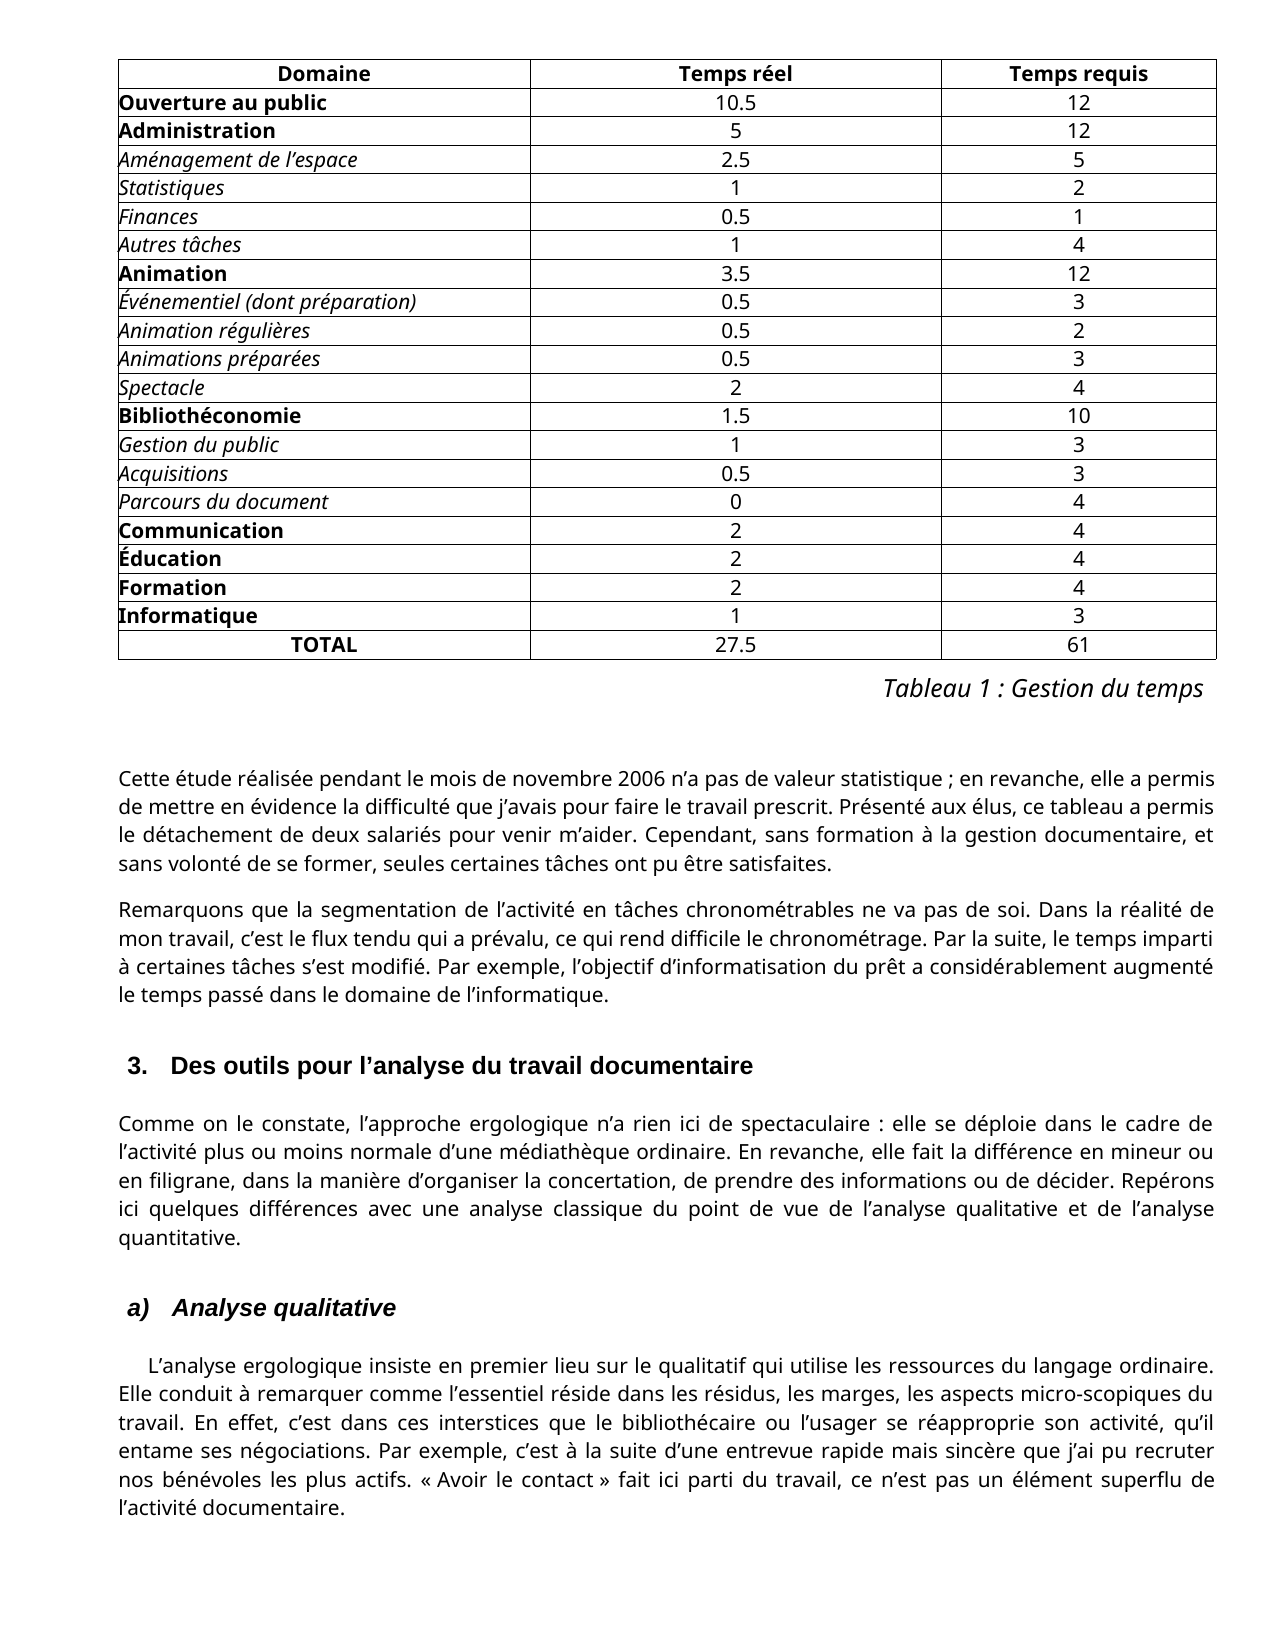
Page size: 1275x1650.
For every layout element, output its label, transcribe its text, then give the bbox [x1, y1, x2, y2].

table_cell Gestion du public [119, 431, 530, 459]
table_cell TOTAL [119, 631, 530, 658]
table_cell 2 [942, 174, 1216, 202]
table_cell Statistiques [119, 174, 530, 202]
table_cell 3 [942, 431, 1216, 459]
table_cell 5 [942, 146, 1216, 173]
text L’analyse ergologique insiste en premier lieu sur le qualitatif qui utilise les ressources du langage ordinaire. Elle conduit à remarquer comme l’essentiel réside dans les résidus, les marges, les aspects micro-scopiques du travail. En effet, c’est dans ces interstices que le bibliothécaire ou l’usager se réapproprie son activité, qu’il entame ses négociations. Par exemple, c’est à la suite d’une entrevue rapide mais sincère que j’ai pu recruter nos bénévoles les plus actifs. « Avoir le contact » fait ici parti du travail, ce n’est pas un élément superflu de l’activité documentaire. [118, 1351, 1216, 1522]
table_cell 12 [942, 117, 1216, 145]
table_cell 0,5 [531, 289, 941, 316]
table_cell 1 [531, 231, 941, 259]
table_cell Formation [119, 574, 530, 601]
text Cette étude réalisée pendant le mois de novembre 2006 n’a pas de valeur statistique ; en revanche, elle a permis de mettre en évidence la difficulté que j’avais pour faire le travail prescrit. Présenté aux élus, ce tableau a permis le détachement de deux salariés pour venir m’aider. Cependant, sans formation à la gestion documentaire, et sans volonté de se former, seules certaines tâches ont pu être satisfaites. [118, 764, 1216, 877]
table_cell 12 [942, 89, 1216, 116]
table_cell 4 [942, 574, 1216, 601]
table_cell 4 [942, 517, 1216, 544]
table_cell Animations préparées [119, 346, 530, 373]
table_cell 10,5 [531, 89, 941, 116]
table_cell 12 [942, 260, 1216, 287]
table_cell Éducation [119, 545, 530, 573]
table_header Temps requis [942, 60, 1216, 88]
table_cell 3 [942, 346, 1216, 373]
table_header Domaine [119, 60, 530, 88]
table_cell 61 [942, 631, 1216, 658]
text Comme on le constate, l’approche ergologique n’a rien ici de spectaculaire : elle se déploie dans le cadre de l’activité plus ou moins normale d’une médiathèque ordinaire. En revanche, elle fait la différence en mineur ou en filigrane, dans la manière d’organiser la concertation, de prendre des informations ou de décider. Repérons ici quelques différences avec une analyse classique du point de vue de l’analyse qualitative et de l’analyse quantitative. [118, 1109, 1216, 1251]
text Remarquons que la segmentation de l’activité en tâches chronométrables ne va pas de soi. Dans la réalité de mon travail, c’est le flux tendu qui a prévalu, ce qui rend difficile le chronométrage. Par la suite, le temps imparti à certaines tâches s’est modifié. Par exemple, l’objectif d’informatisation du prêt a considérablement augmenté le temps passé dans le domaine de l’informatique. [118, 895, 1216, 1009]
table_cell 0,5 [531, 460, 941, 487]
table_cell 3,5 [531, 260, 941, 287]
table_cell Acquisitions [119, 460, 530, 487]
table_cell Spectacle [119, 374, 530, 402]
table_cell 4 [942, 231, 1216, 259]
table_cell 1 [942, 203, 1216, 230]
text Tableau 1 : Gestion du temps [127, 671, 1207, 705]
subtitle Des outils pour l’analyse du travail documentaire [127, 1052, 1207, 1079]
table_cell 2 [531, 545, 941, 573]
table_cell Informatique [119, 602, 530, 630]
table_cell 1 [531, 174, 941, 202]
table_cell 2 [531, 574, 941, 601]
table_cell 2 [531, 517, 941, 544]
table_cell 1 [531, 431, 941, 459]
table_cell 0,5 [531, 203, 941, 230]
table_cell 0,5 [531, 346, 941, 373]
table_cell Aménagement de l’espace [119, 146, 530, 173]
table_cell 4 [942, 488, 1216, 516]
table_cell 2,5 [531, 146, 941, 173]
table_cell 27,5 [531, 631, 941, 658]
table_cell Événementiel (dont préparation) [119, 289, 530, 316]
table_cell Ouverture au public [119, 89, 530, 116]
table_cell 3 [942, 289, 1216, 316]
table_cell 2 [531, 374, 941, 402]
table_cell 1 [531, 602, 941, 630]
table_cell 4 [942, 545, 1216, 573]
table_cell 5 [531, 117, 941, 145]
table_cell 3 [942, 602, 1216, 630]
table_cell 3 [942, 460, 1216, 487]
table_cell 0,5 [531, 317, 941, 344]
table_cell Finances [119, 203, 530, 230]
table_cell 2 [942, 317, 1216, 344]
table_cell Administration [119, 117, 530, 145]
table_cell Parcours du document [119, 488, 530, 516]
table_cell 10 [942, 403, 1216, 430]
table_cell Animation régulières [119, 317, 530, 344]
table_cell 4 [942, 374, 1216, 402]
table_cell Communication [119, 517, 530, 544]
table_cell Bibliothéconomie [119, 403, 530, 430]
table_cell Autres tâches [119, 231, 530, 259]
table_cell 0 [531, 488, 941, 516]
table_cell Animation [119, 260, 530, 287]
subtitle Analyse qualitative [127, 1294, 1207, 1322]
table_header Temps réel [531, 60, 941, 88]
table_cell 1,5 [531, 403, 941, 430]
